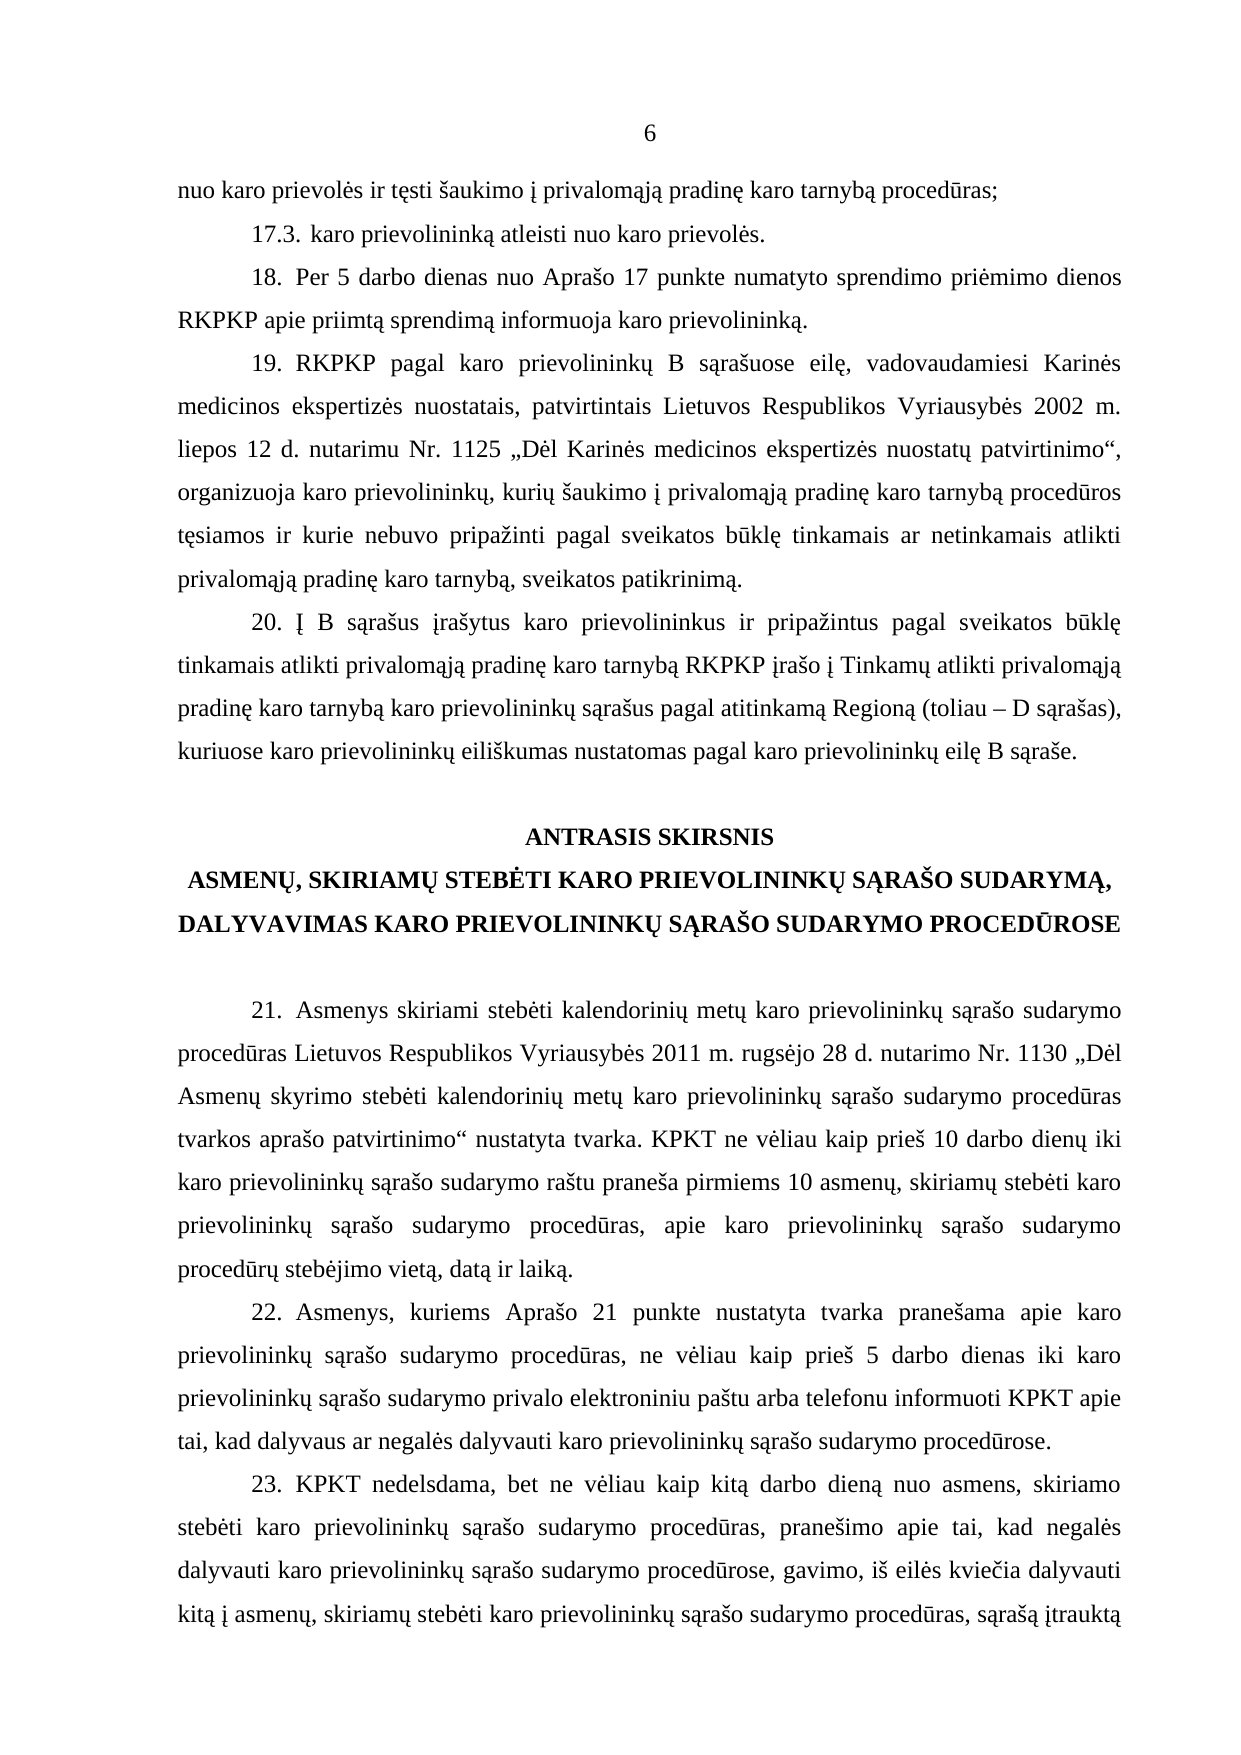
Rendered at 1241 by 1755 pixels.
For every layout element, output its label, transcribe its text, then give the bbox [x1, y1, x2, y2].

text 22. Asmenys, kuriems Aprašo 21 punkte nustatyta tvarka pranešama apie karo prievolininkų sąrašo sudarymo procedūras, ne vėliau kaip prieš 5 darbo dienas iki karo prievolininkų sąrašo sudarymo privalo elektroniniu paštu arba telefonu informuoti KPKT apie tai, kad dalyvaus ar negalės dalyvauti karo prievolininkų sąrašo sudarymo procedūrose. [177, 1297, 1122, 1455]
text 23. KPKT nedelsdama, bet ne vėliau kaip kitą darbo dieną nuo asmens, skiriamo stebėti karo prievolininkų sąrašo sudarymo procedūras, pranešimo apie tai, kad negalės dalyvauti karo prievolininkų sąrašo sudarymo procedūrose, gavimo, iš eilės kviečia dalyvauti kitą į asmenų, skiriamų stebėti karo prievolininkų sąrašo sudarymo procedūras, sąrašą įtrauktą [177, 1469, 1122, 1627]
text 20. Į B sąrašus įrašytus karo prievolininkus ir pripažintus pagal sveikatos būklę tinkamais atlikti privalomąją pradinę karo tarnybą RKPKP įrašo į Tinkamų atlikti privalomąją pradinę karo tarnybą karo prievolininkų sąrašus pagal atitinkamą Regioną (toliau – D sąrašas), kuriuose karo prievolininkų eiliškumas nustatomas pagal karo prievolininkų eilę B sąraše. [177, 607, 1122, 765]
text 21. Asmenys skiriami stebėti kalendorinių metų karo prievolininkų sąrašo sudarymo procedūras Lietuvos Respublikos Vyriausybės 2011 m. rugsėjo 28 d. nutarimo Nr. 1130 „Dėl Asmenų skyrimo stebėti kalendorinių metų karo prievolininkų sąrašo sudarymo procedūras tvarkos aprašo patvirtinimo“ nustatyta tvarka. KPKT ne vėliau kaip prieš 10 darbo dienų iki karo prievolininkų sąrašo sudarymo raštu praneša pirmiems 10 asmenų, skiriamų stebėti karo prievolininkų sąrašo sudarymo procedūras, apie karo prievolininkų sąrašo sudarymo procedūrų stebėjimo vietą, datą ir laiką. [177, 995, 1122, 1282]
text ANTRASIS SKIRSNIS [177, 822, 1122, 851]
text 19. RKPKP pagal karo prievolininkų B sąrašuose eilę, vadovaudamiesi Karinės medicinos ekspertizės nuostatais, patvirtintais Lietuvos Respublikos Vyriausybės 2002 m. liepos 12 d. nutarimu Nr. 1125 „Dėl Karinės medicinos ekspertizės nuostatų patvirtinimo“, organizuoja karo prievolininkų, kurių šaukimo į privalomąją pradinę karo tarnybą procedūros tęsiamos ir kurie nebuvo pripažinti pagal sveikatos būklę tinkamais ar netinkamais atlikti privalomąją pradinę karo tarnybą, sveikatos patikrinimą. [177, 348, 1122, 592]
text nuo karo prievolės ir tęsti šaukimo į privalomąją pradinę karo tarnybą procedūras; [177, 176, 1122, 204]
text 17.3. karo prievolininką atleisti nuo karo prievolės. [177, 219, 1122, 247]
text 18. Per 5 darbo dienas nuo Aprašo 17 punkte numatyto sprendimo priėmimo dienos RKPKP apie priimtą sprendimą informuoja karo prievolininką. [177, 262, 1122, 334]
text ASMENŲ, SKIRIAMŲ STEBĖTI KARO PRIEVOLININKŲ SĄRAŠO SUDARYMĄ, DALYVAVIMAS KARO PRIEVOLININKŲ SĄRAŠO SUDARYMO PROCEDŪROSE [177, 866, 1122, 937]
